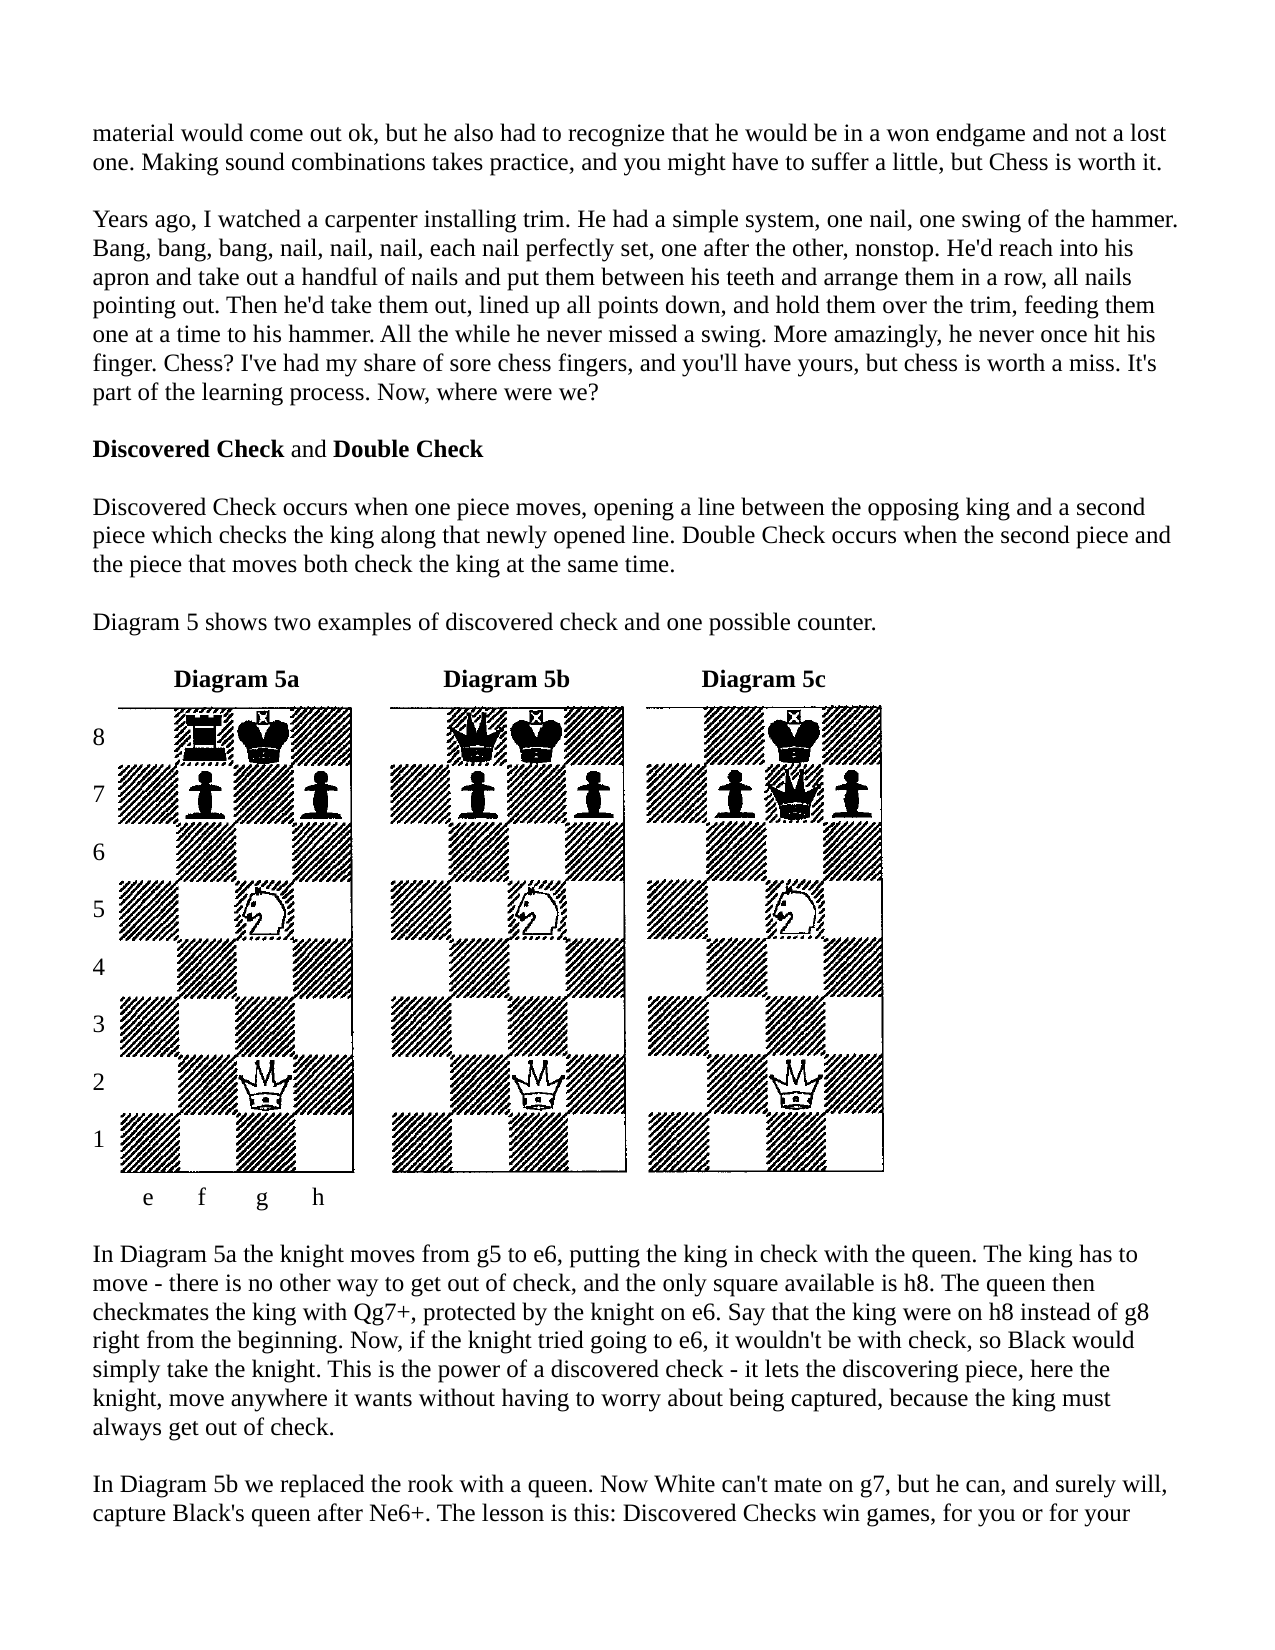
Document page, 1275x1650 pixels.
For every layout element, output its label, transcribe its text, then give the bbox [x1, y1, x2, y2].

text 5 [92, 894, 110, 923]
text 4 [92, 952, 110, 981]
text material would come out ok, but he also had to recognize that he would be in a won endgame and not a lost one. Making sound combinations takes practice, and you might have to suffer a little, but Chess is worth it. [92, 118, 1181, 176]
text [889, 952, 1181, 981]
text [889, 779, 1181, 808]
picture [110, 702, 889, 1183]
text Diagram 5a Diagram 5b Diagram 5c [92, 664, 1181, 693]
text 8 [92, 722, 110, 751]
text Discovered Check and Double Check [92, 434, 1181, 463]
text 3 [92, 1009, 110, 1038]
text Years ago, I watched a carpenter installing trim. He had a simple system, one nail, one swing of the hammer. Bang, bang, bang, nail, nail, nail, each nail perfectly set, one after the other, nonstop. He'd reach into his apron and take out a handful of nails and put them between his teeth and arrange them in a row, all nails pointing out. Then he'd take them out, lined up all points down, and hold them over the trim, feeding them one at a time to his hammer. All the while he never missed a swing. More amazingly, he never once hit his finger. Chess? I've had my share of sore chess fingers, and you'll have yours, but chess is worth a miss. It's part of the learning process. Now, where were we? [92, 204, 1181, 406]
text [889, 837, 1181, 866]
text 7 [92, 779, 110, 808]
text 6 [92, 837, 110, 866]
text [889, 1067, 1181, 1096]
text In Diagram 5a the knight moves from g5 to e6, putting the king in check with the queen. The king has to move - there is no other way to get out of check, and the only square available is h8. The queen then checkmates the king with Qg7+, protected by the knight on e6. Say that the king were on h8 instead of g8 right from the beginning. Now, if the knight tried going to e6, it wouldn't be with check, so Black would simply take the knight. This is the power of a discovered check - it lets the discovering piece, here the knight, move anywhere it wants without having to worry about being captured, because the king must always get out of check. [92, 1239, 1181, 1441]
text [889, 1009, 1181, 1038]
text e f g h [92, 1182, 1181, 1211]
text Discovered Check occurs when one piece moves, opening a line between the opposing king and a second piece which checks the king along that newly opened line. Double Check occurs when the second piece and the piece that moves both check the king at the same time. [92, 492, 1181, 578]
text In Diagram 5b we replaced the rook with a queen. Now White can't mate on g7, but he can, and surely will, capture Black's queen after Ne6+. The lesson is this: Discovered Checks win games, for you or for your [92, 1469, 1181, 1527]
text 2 [92, 1067, 110, 1096]
text [889, 722, 1181, 751]
text [889, 1124, 1181, 1153]
text Diagram 5 shows two examples of discovered check and one possible counter. [92, 607, 1181, 636]
text [889, 894, 1181, 923]
text 1 [92, 1124, 110, 1153]
